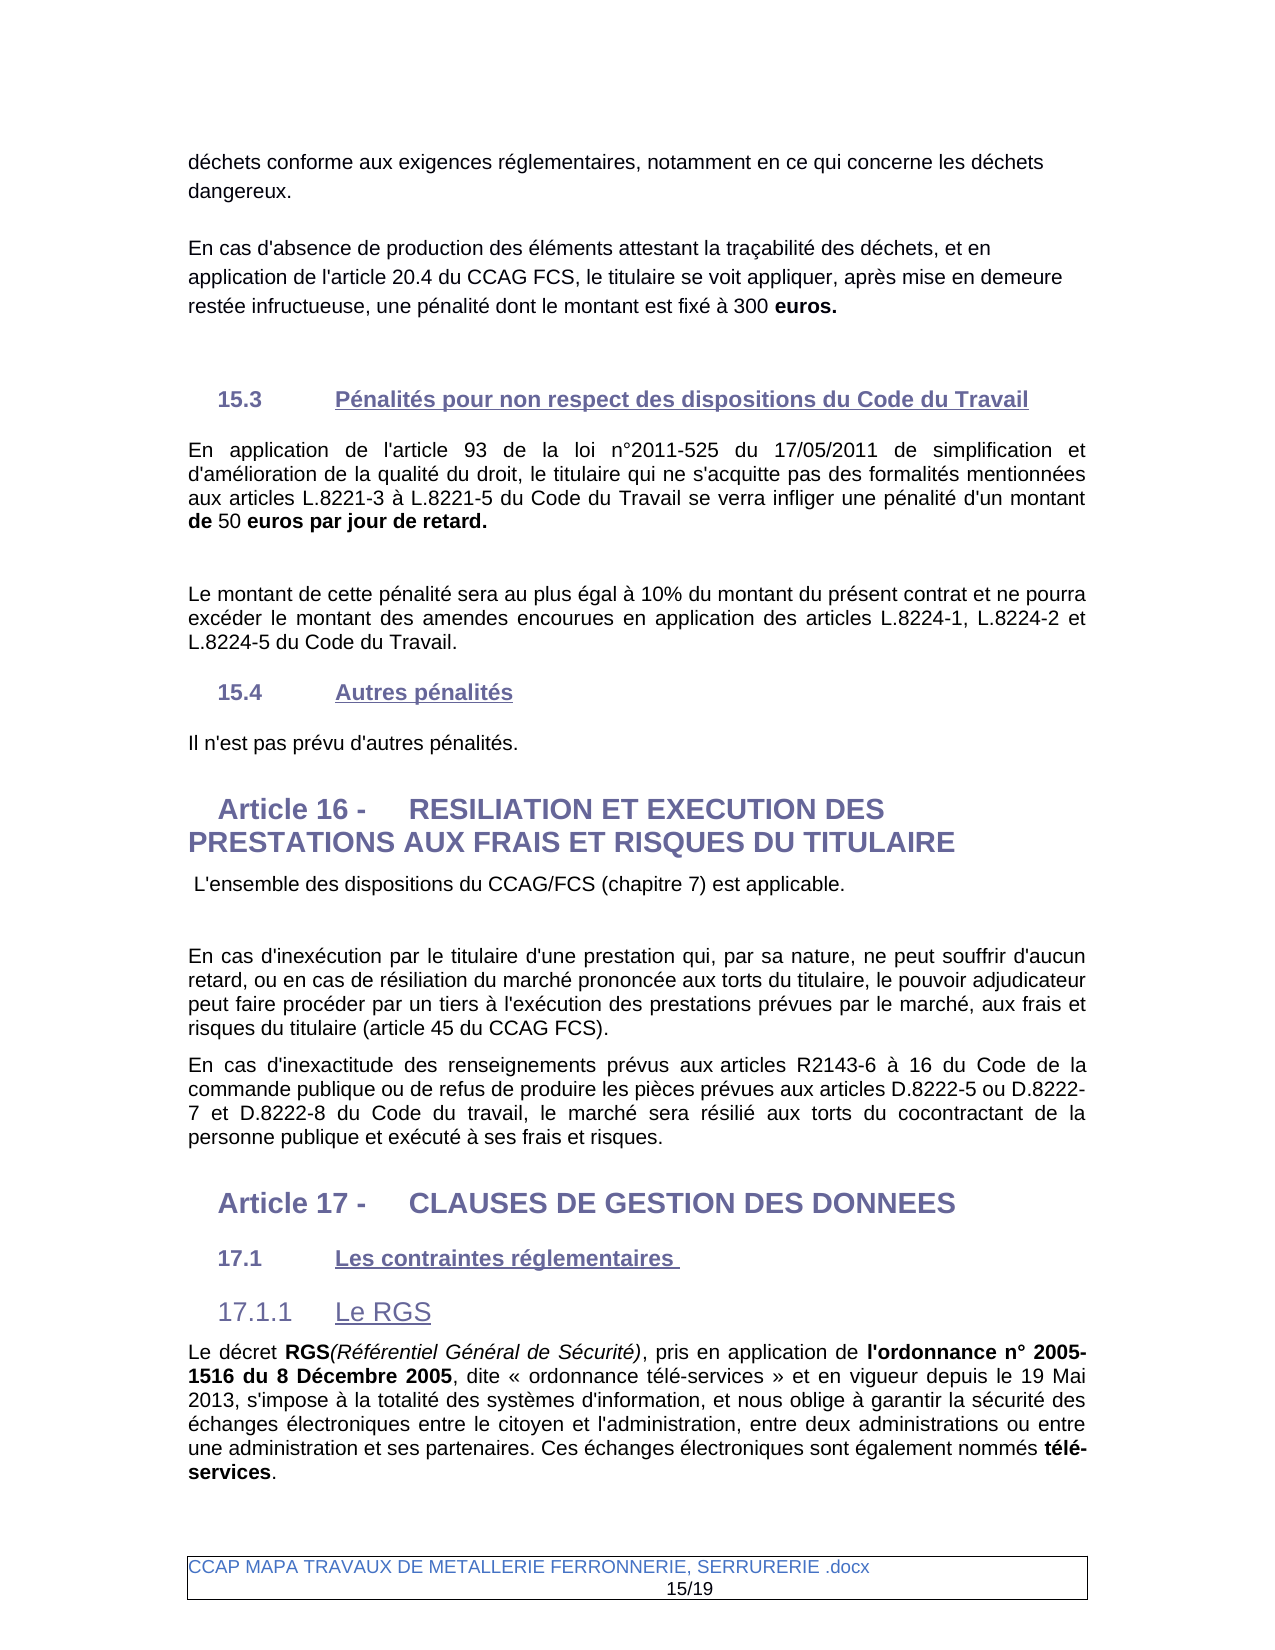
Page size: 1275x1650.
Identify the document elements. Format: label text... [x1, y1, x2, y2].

text En cas d'inexécution par le titulaire d'une prestation qui, par sa nature, ne peut souffrir d'aucun retard, ou en cas de résiliation du marché prononcée aux torts du titulaire, le pouvoir adjudicateur peut faire procéder par un tiers à l'exécution des prestations prévues par le marché, aux frais et risques du titulaire (article 45 du CCAG FCS). [188, 944, 1087, 1040]
text En cas d'absence de production des éléments attestant la traçabilité des déchets, et en application de l'article 20.4 du CCAG FCS, le titulaire se voit appliquer, après mise en demeure restée infructueuse, une pénalité dont le montant est fixé à 300 euros. [188, 236, 1087, 318]
text déchets conforme aux exigences réglementaires, notamment en ce qui concerne les déchets dangereux. [188, 150, 1087, 203]
text En cas d'inexactitude des renseignements prévus aux articles R2143-6 à 16 du Code de la commande publique ou de refus de produire les pièces prévues aux articles D.8222-5 ou D.8222-7 et D.8222-8 du Code du travail, le marché sera résilié aux torts du cocontractant de la personne publique et exécuté à ses frais et risques. [188, 1053, 1087, 1148]
text Il n'est pas prévu d'autres pénalités. [188, 730, 1087, 754]
text Le montant de cette pénalité sera au plus égal à 10% du montant du présent contrat et ne pourra excéder le montant des amendes encourues en application des articles L.8224-1, L.8224-2 et L.8224-5 du Code du Travail. [188, 582, 1087, 654]
subtitle Les contraintes réglementaires [188, 1244, 1087, 1271]
subtitle RESILIATION ET EXECUTION DES PRESTATIONS AUX FRAIS ET RISQUES DU TITULAIRE [188, 792, 1087, 859]
subtitle Pénalités pour non respect des dispositions du Code du Travail [188, 386, 1087, 412]
text En application de l'article 93 de la loi n°2011-525 du 17/05/2011 de simplification et d'amélioration de la qualité du droit, le titulaire qui ne s'acquitte pas des formalités mentionnées aux articles L.8221-3 à L.8221-5 du Code du Travail se verra infliger une pénalité d'un montant de 50 euros par jour de retard. [188, 437, 1087, 533]
subtitle Le RGS [188, 1296, 1087, 1327]
text L'ensemble des dispositions du CCAG/FCS (chapitre 7) est applicable. [188, 871, 1087, 895]
text Le décret RGS(Référentiel Général de Sécurité), pris en application de l'ordonnance n° 2005-1516 du 8 Décembre 2005, dite « ordonnance télé-services » et en vigueur depuis le 19 Mai 2013, s'impose à la totalité des systèmes d'information, et nous oblige à garantir la sécurité des échanges électroniques entre le citoyen et l'administration, entre deux administrations ou entre une administration et ses partenaires. Ces échanges électroniques sont également nommés télé-services. [188, 1340, 1087, 1483]
subtitle Autres pénalités [188, 679, 1087, 705]
subtitle CLAUSES DE GESTION DES DONNEES [188, 1186, 1087, 1219]
